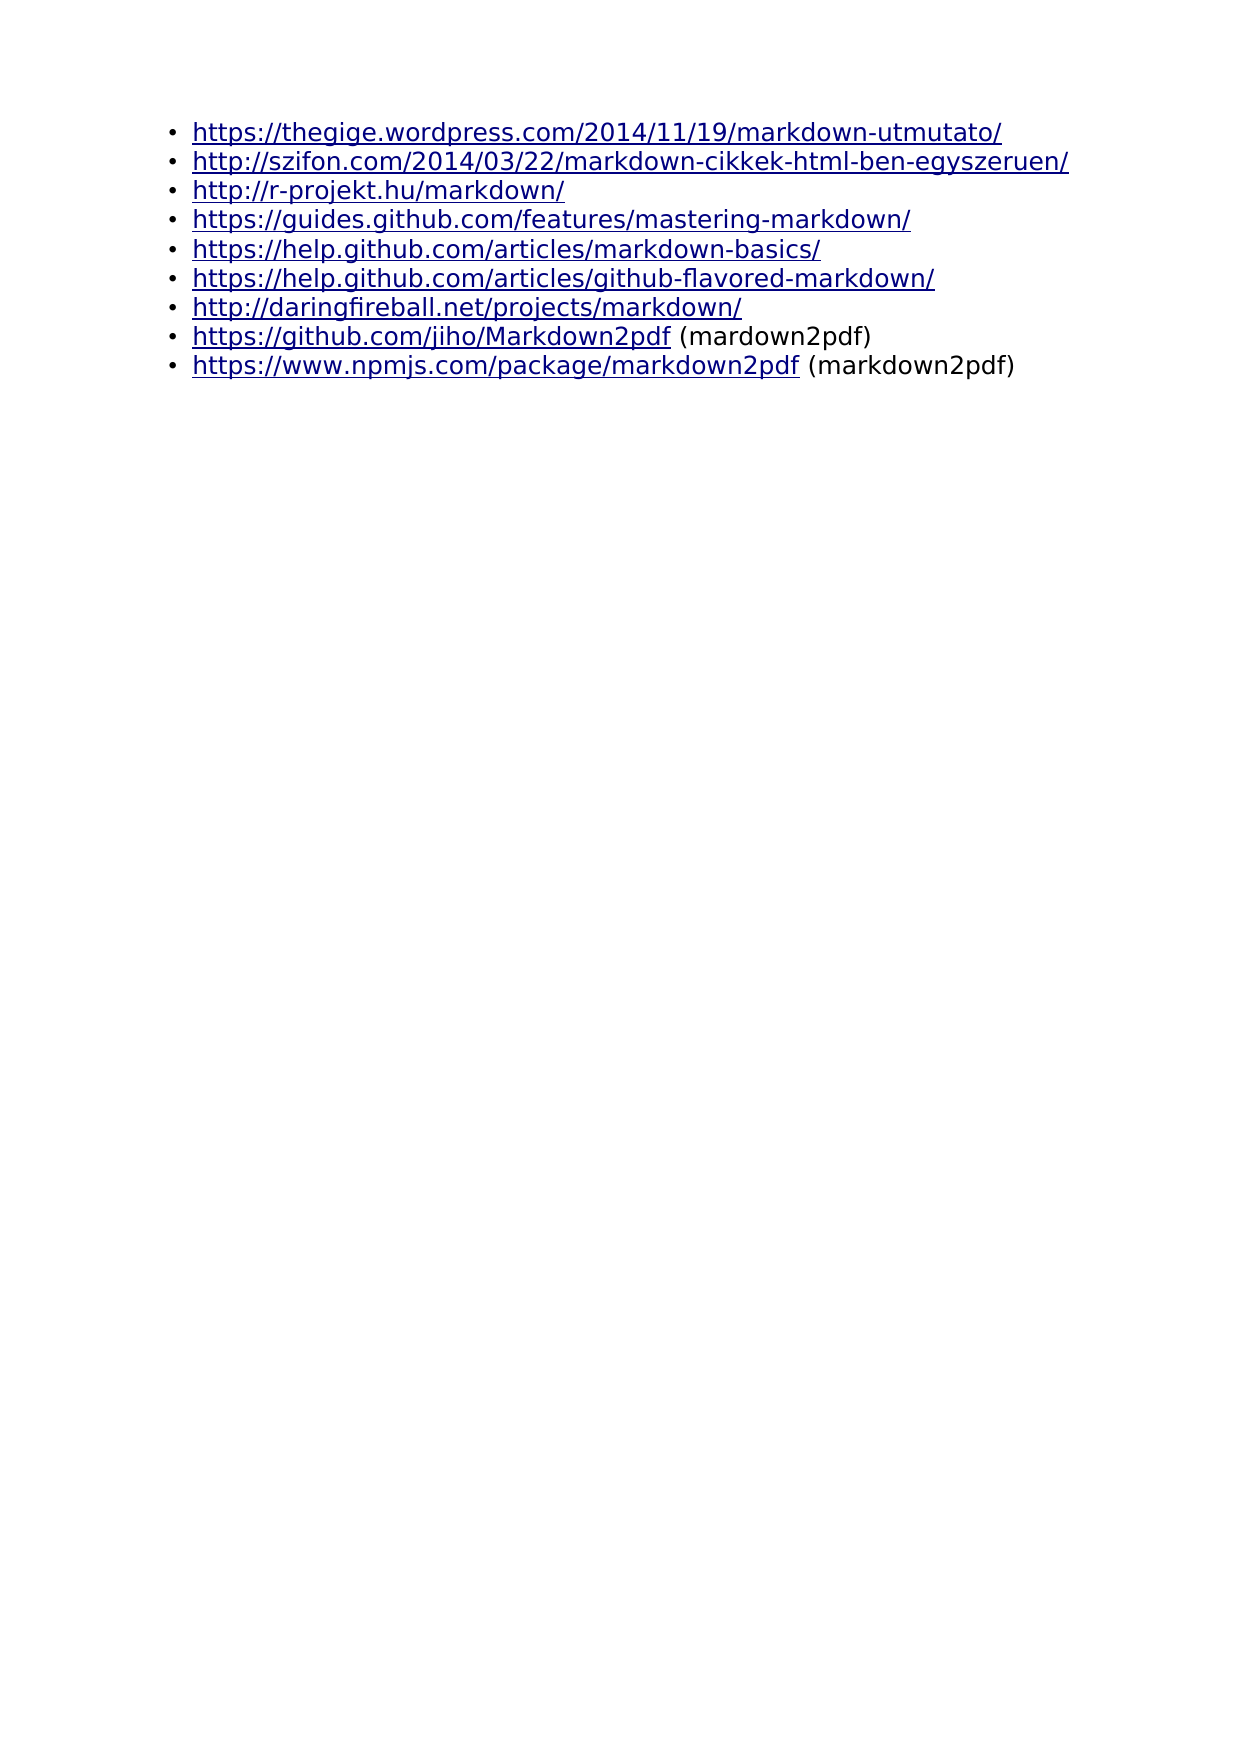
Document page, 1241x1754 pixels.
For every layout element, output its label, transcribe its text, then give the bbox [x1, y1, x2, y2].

list https://help.github.com/articles/github-flavored-markdown/ [177, 264, 1122, 293]
list http://szifon.com/2014/03/22/markdown-cikkek-html-ben-egyszeruen/ [177, 147, 1122, 176]
list http://r-projekt.hu/markdown/ [177, 176, 1122, 206]
list https://help.github.com/articles/markdown-basics/ [177, 235, 1122, 264]
list https://thegige.wordpress.com/2014/11/19/markdown-utmutato/ [177, 118, 1122, 147]
list https://guides.github.com/features/mastering-markdown/ [177, 206, 1122, 235]
list http://daringfireball.net/projects/markdown/ [177, 293, 1122, 322]
list https://github.com/jiho/Markdown2pdf (mardown2pdf) [177, 322, 1122, 351]
list https://www.npmjs.com/package/markdown2pdf (markdown2pdf) [177, 351, 1122, 381]
